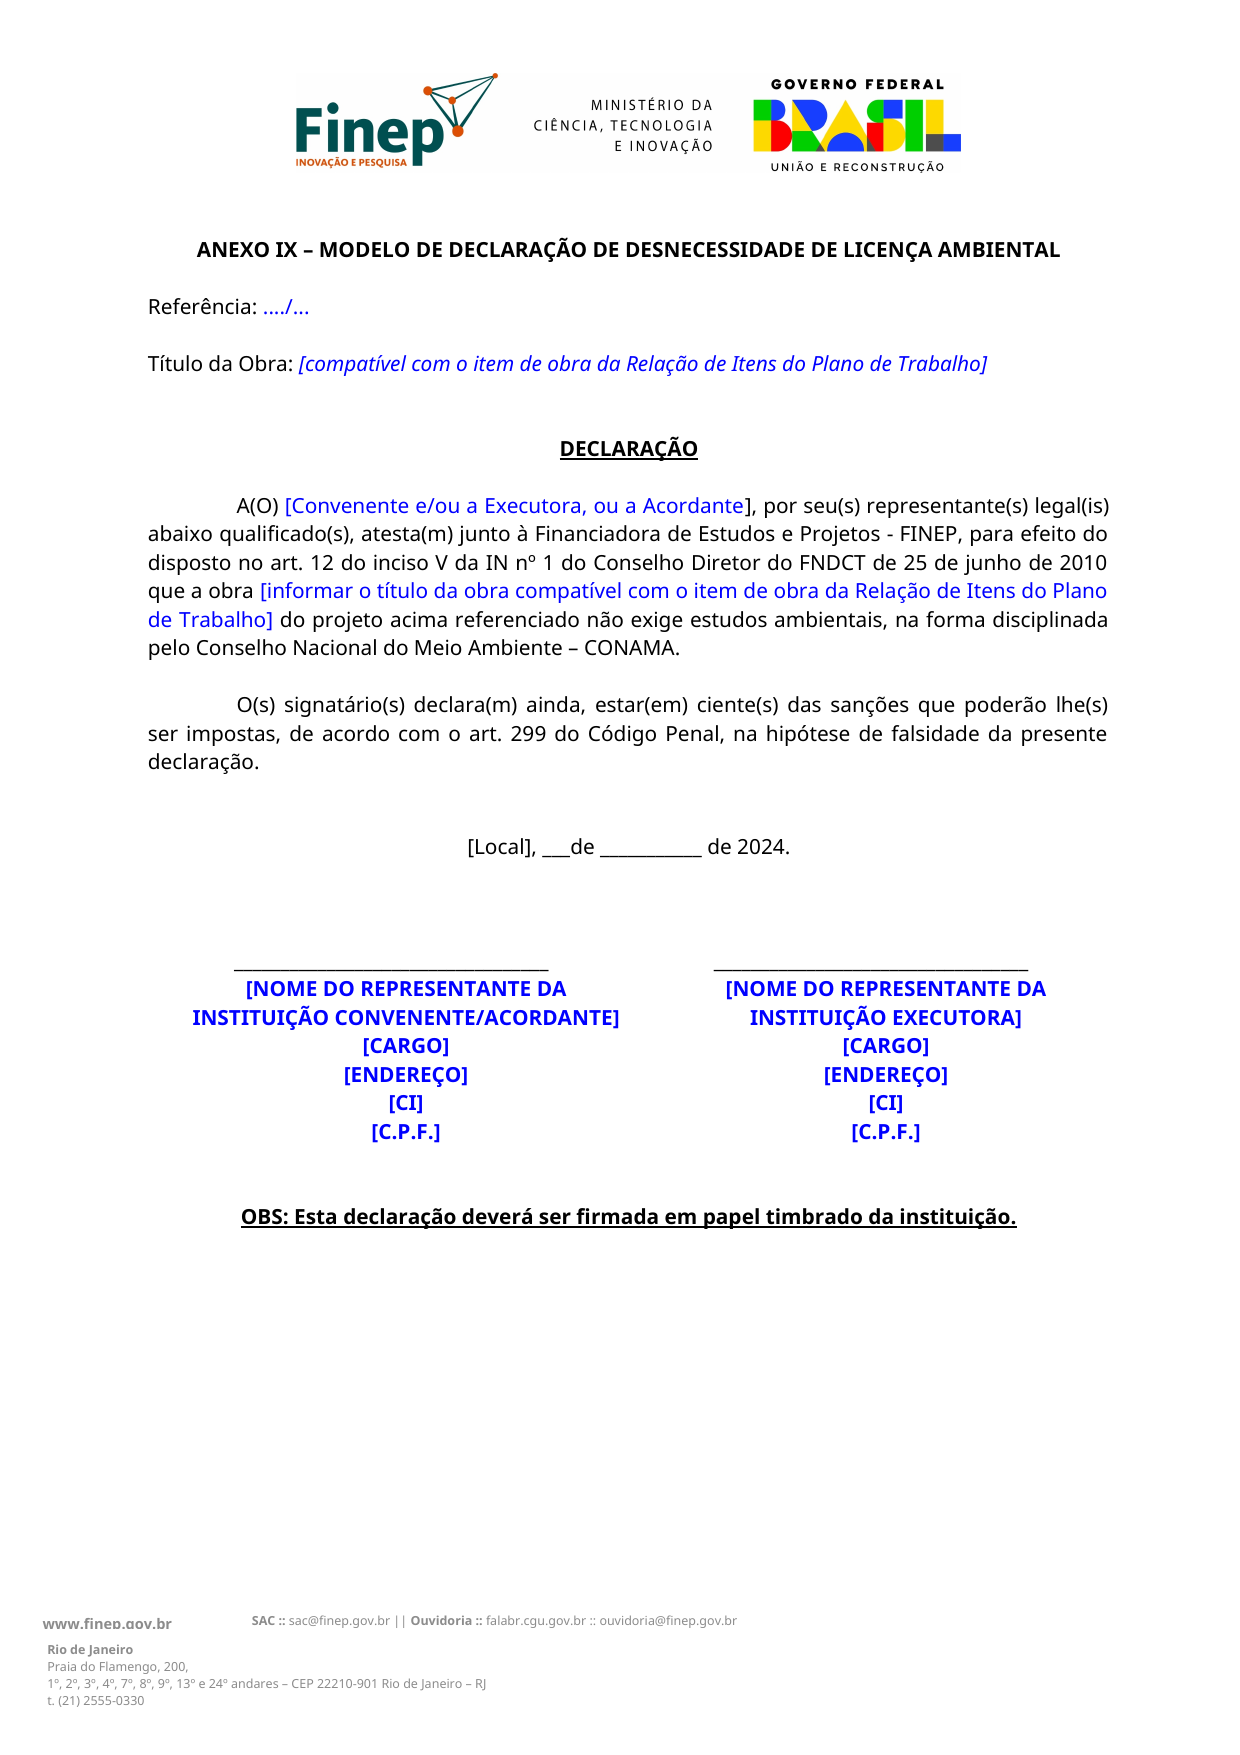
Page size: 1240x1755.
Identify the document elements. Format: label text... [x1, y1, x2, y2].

table_header [148, 1174, 687, 1202]
text ANEXO IX – MODELO DE DECLARAÇÃO DE DESNECESSIDADE DE LICENÇA AMBIENTAL [148, 235, 1110, 264]
text OBS: Esta declaração deverá ser firmada em papel timbrado da instituição. [148, 1202, 1110, 1231]
text Título da Obra: [compatível com o item de obra da Relação de Itens do Plano de Trabalho] [148, 349, 1110, 377]
text O(s) signatário(s) declara(m) ainda, estar(em) ciente(s) das sanções que poderão lhe(s) ser impostas, de acordo com o art. 299 do Código Penal, na hipótese de falsidade da presente declaração. [148, 690, 1110, 776]
text DECLARAÇÃO [148, 434, 1110, 463]
text [Local], ___de ___________ de 2024. [148, 832, 1110, 861]
table_header __________________________________ [NOME DO REPRESENTANTE DA INSTITUIÇÃO CONVENENTE/ACORDANTE] [CARGO] [ENDEREÇO] [CI] [C.P.F.] [148, 946, 634, 1174]
text Referência: ..../... [148, 292, 1110, 321]
table_header __________________________________ [NOME DO REPRESENTANTE DA INSTITUIÇÃO EXECUTORA] [CARGO] [ENDEREÇO] [CI] [C.P.F.] [635, 946, 1107, 1174]
text A(O) [Convenente e/ou a Executora, ou a Acordante], por seu(s) representante(s) legal(is) abaixo qualificado(s), atesta(m) junto à Financiadora de Estudos e Projetos - FINEP, para efeito do disposto no art. 12 do inciso V da IN nº 1 do Conselho Diretor do FNDCT de 25 de junho de 2010 que a obra [informar o título da obra compatível com o item de obra da Relação de Itens do Plano de Trabalho] do projeto acima referenciado não exige estudos ambientais, na forma disciplinada pelo Conselho Nacional do Meio Ambiente – CONAMA. [148, 491, 1110, 662]
